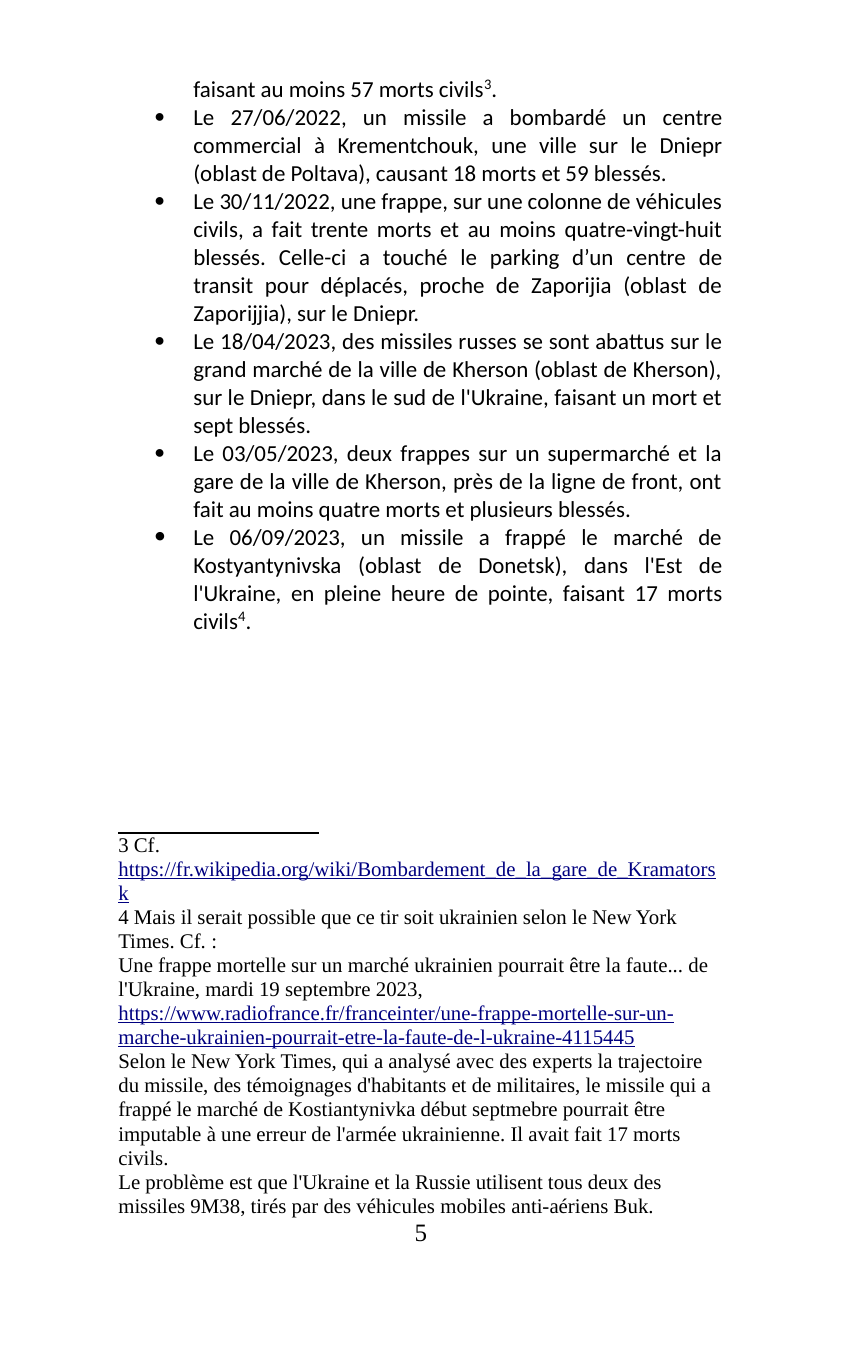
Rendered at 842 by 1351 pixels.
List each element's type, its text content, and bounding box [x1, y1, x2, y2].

list Cf. https://fr.wikipedia.org/wiki/Bombardement_de_la_gare_de_Kramatorsk [118, 833, 723, 905]
list faisant au moins 57 morts civils. [156, 75, 723, 103]
list Mais il serait possible que ce tir soit ukrainien selon le New York Times. Cf. : [118, 905, 723, 953]
list Le 06/09/2023, un missile a frappé le marché de Kostyantynivska (oblast de Donetsk), dans l'Est de l'Ukraine, en pleine heure de pointe, faisant 17 morts civils. [156, 523, 723, 635]
list Le 30/11/2022, une frappe, sur une colonne de véhicules civils, a fait trente morts et au moins quatre-vingt-huit blessés. Celle-ci a touché le parking d’un centre de transit pour déplacés, proche de Zaporijia (oblast de Zaporijjia), sur le Dniepr. [156, 187, 723, 327]
list Selon le New York Times, qui a analysé avec des experts la trajectoire du missile, des témoignages d'habitants et de militaires, le missile qui a frappé le marché de Kostiantynivka début septmebre pourrait être imputable à une erreur de l'armée ukrainienne. Il avait fait 17 morts civils. [118, 1049, 723, 1169]
list Le 03/05/2023, deux frappes sur un supermarché et la gare de la ville de Kherson, près de la ligne de front, ont fait au moins quatre morts et plusieurs blessés. [156, 439, 723, 523]
list Le 27/06/2022, un missile a bombardé un centre commercial à Krementchouk, une ville sur le Dniepr (oblast de Poltava), causant 18 morts et 59 blessés. [156, 103, 723, 187]
list Le problème est que l'Ukraine et la Russie utilisent tous deux des missiles 9M38, tirés par des véhicules mobiles anti-aériens Buk. [118, 1169, 723, 1218]
list Le 18/04/2023, des missiles russes se sont abattus sur le grand marché de la ville de Kherson (oblast de Kherson), sur le Dniepr, dans le sud de l'Ukraine, faisant un mort et sept blessés. [156, 327, 723, 439]
list Une frappe mortelle sur un marché ukrainien pourrait être la faute... de l'Ukraine, mardi 19 septembre 2023, https://www.radiofrance.fr/franceinter/une-frappe-mortelle-sur-un-marche-ukrainien-pourrait-etre-la-faute-de-l-ukraine-4115445 [118, 953, 723, 1049]
